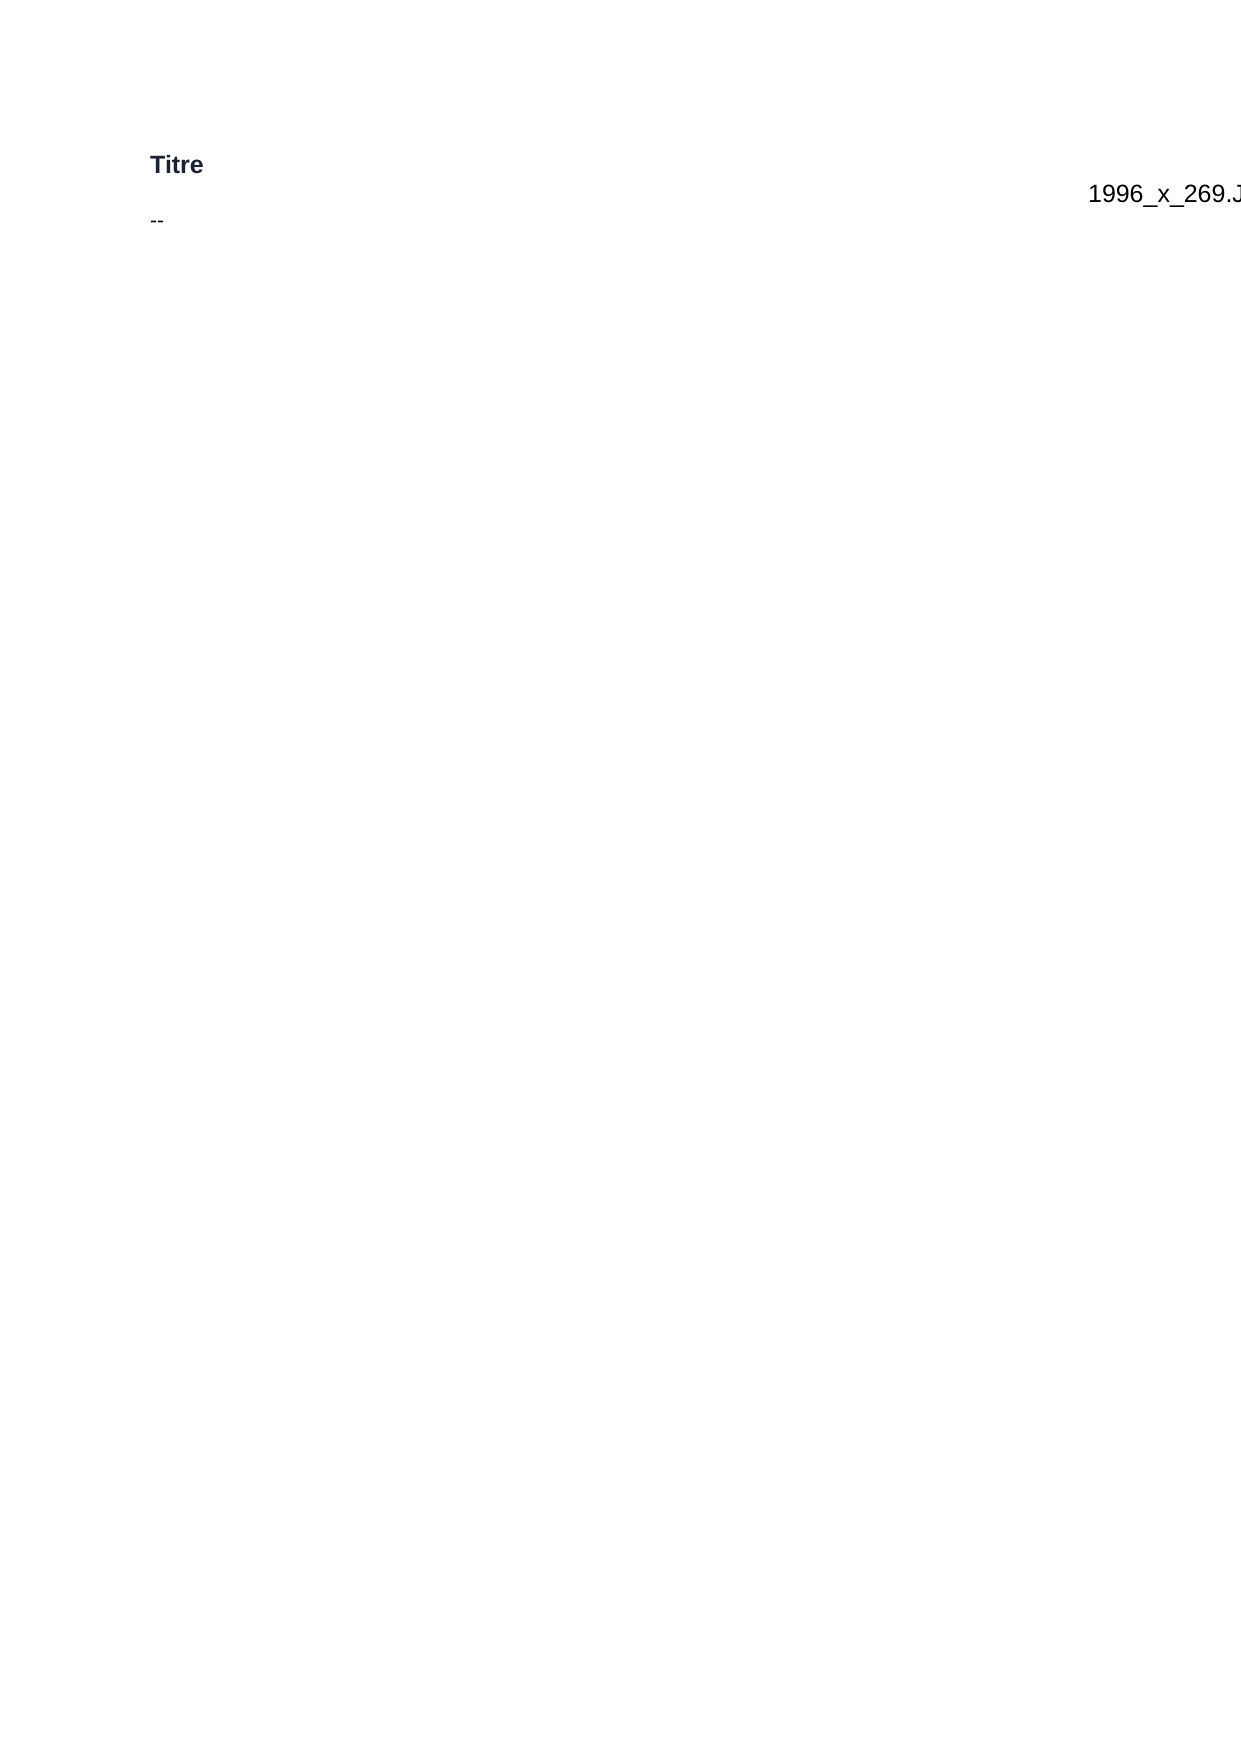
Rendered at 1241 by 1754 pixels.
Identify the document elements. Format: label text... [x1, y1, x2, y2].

text -- [150, 207, 1090, 231]
text 1996_x_269.JPG [1088, 179, 1240, 207]
text Titre [150, 150, 1090, 179]
